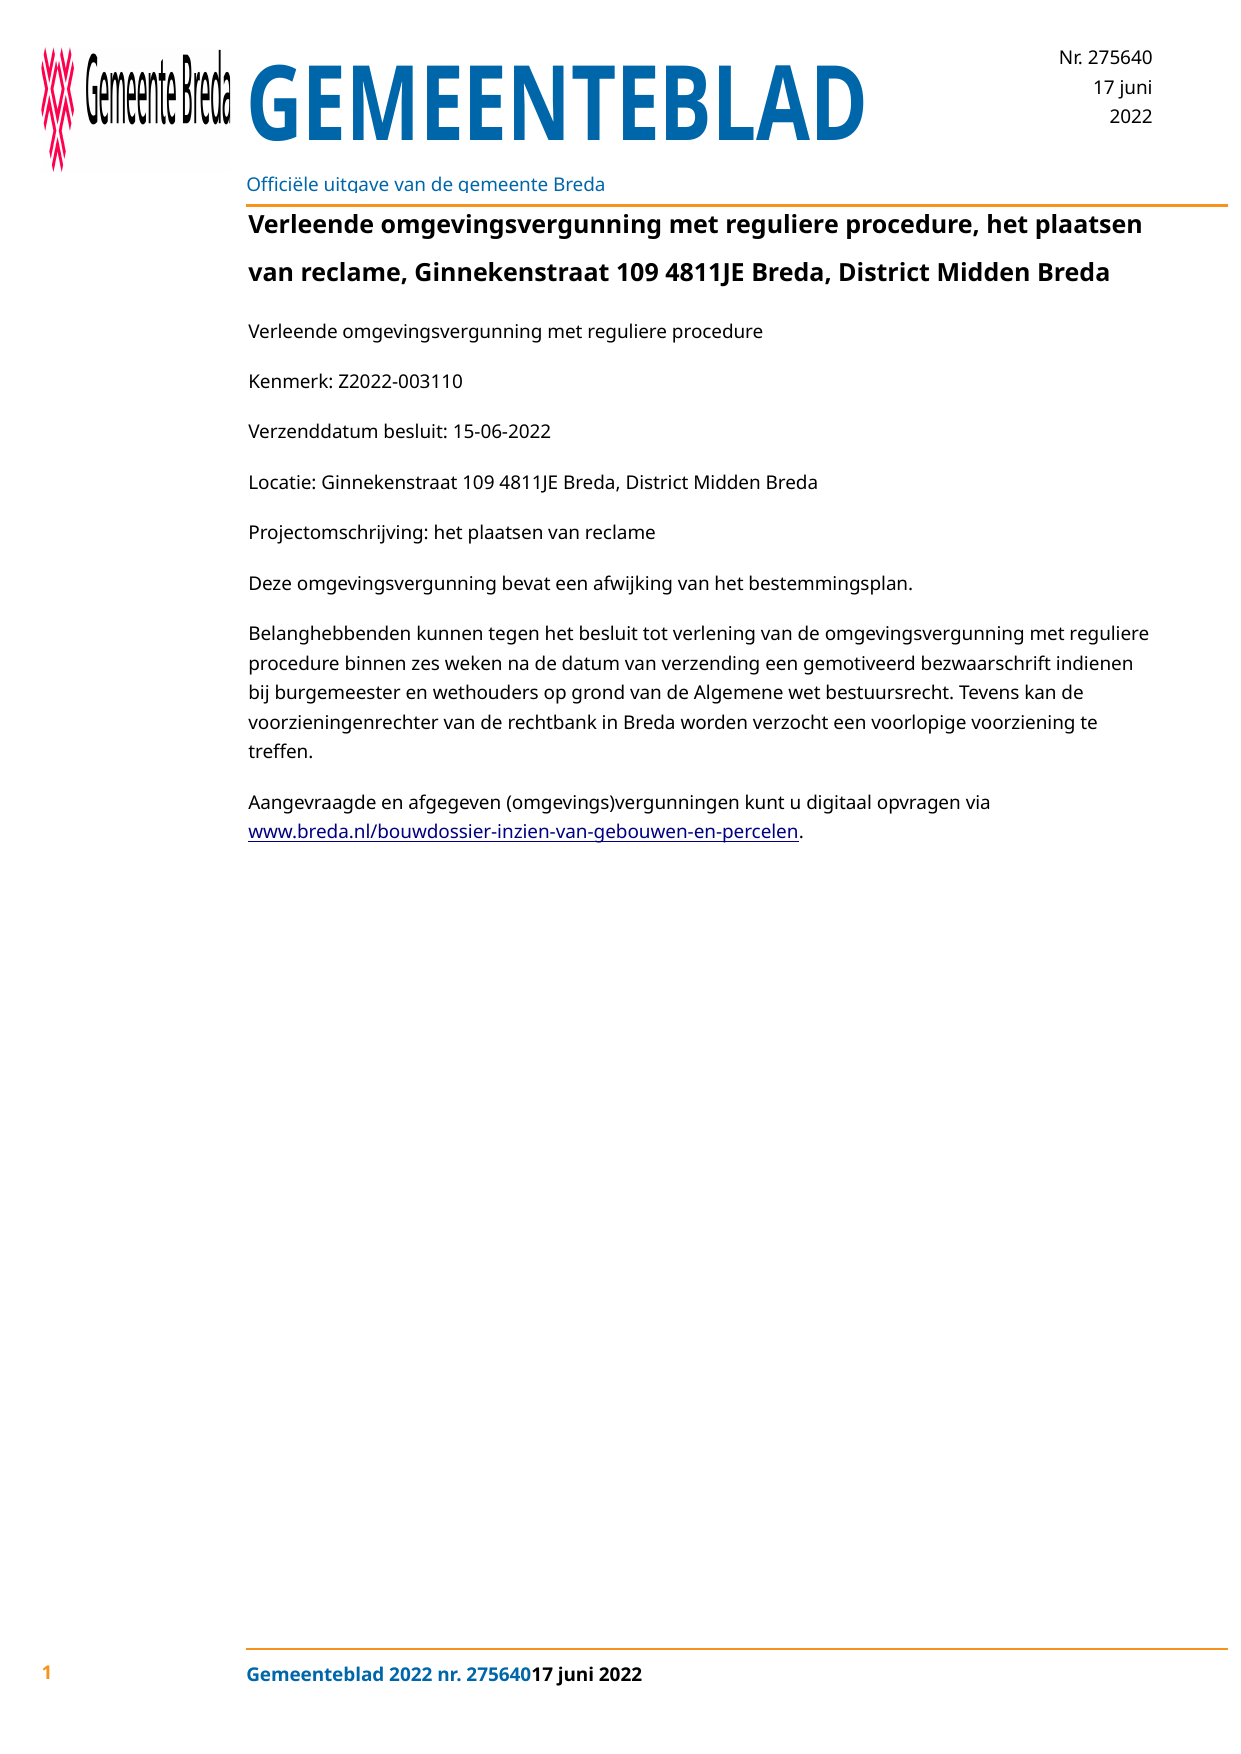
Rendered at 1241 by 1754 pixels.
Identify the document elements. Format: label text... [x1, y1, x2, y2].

text Verleende omgevingsvergunning met reguliere procedure [248, 318, 1152, 344]
text Verleende omgevingsvergunning met reguliere procedure, het plaatsen van reclame, Ginnekenstraat 109 4811JE Breda, District Midden Breda [248, 207, 1152, 288]
text Verzenddatum besluit: 15-06-2022 [248, 419, 1152, 444]
text Belanghebbenden kunnen tegen het besluit tot verlening van de omgevingsvergunning met reguliere procedure binnen zes weken na de datum van verzending een gemotiveerd bezwaarschrift indienen bij burgemeester en wethouders op grond van de Algemene wet bestuursrecht. Tevens kan de voorzieningenrechter van de rechtbank in Breda worden verzocht een voorlopige voorziening te treffen. [248, 620, 1152, 764]
picture [41, 47, 231, 172]
text Projectomschrijving: het plaatsen van reclame [248, 519, 1152, 545]
text Locatie: Ginnekenstraat 109 4811JE Breda, District Midden Breda [248, 469, 1152, 495]
text Kenmerk: Z2022-003110 [248, 368, 1152, 394]
text Deze omgevingsvergunning bevat een afwijking van het bestemmingsplan. [248, 570, 1152, 596]
text Aangevraagde en afgegeven (omgevings)vergunningen kunt u digitaal opvragen via www.breda.nl/bouwdossier-inzien-van-gebouwen-en-percelen. [248, 789, 1152, 844]
